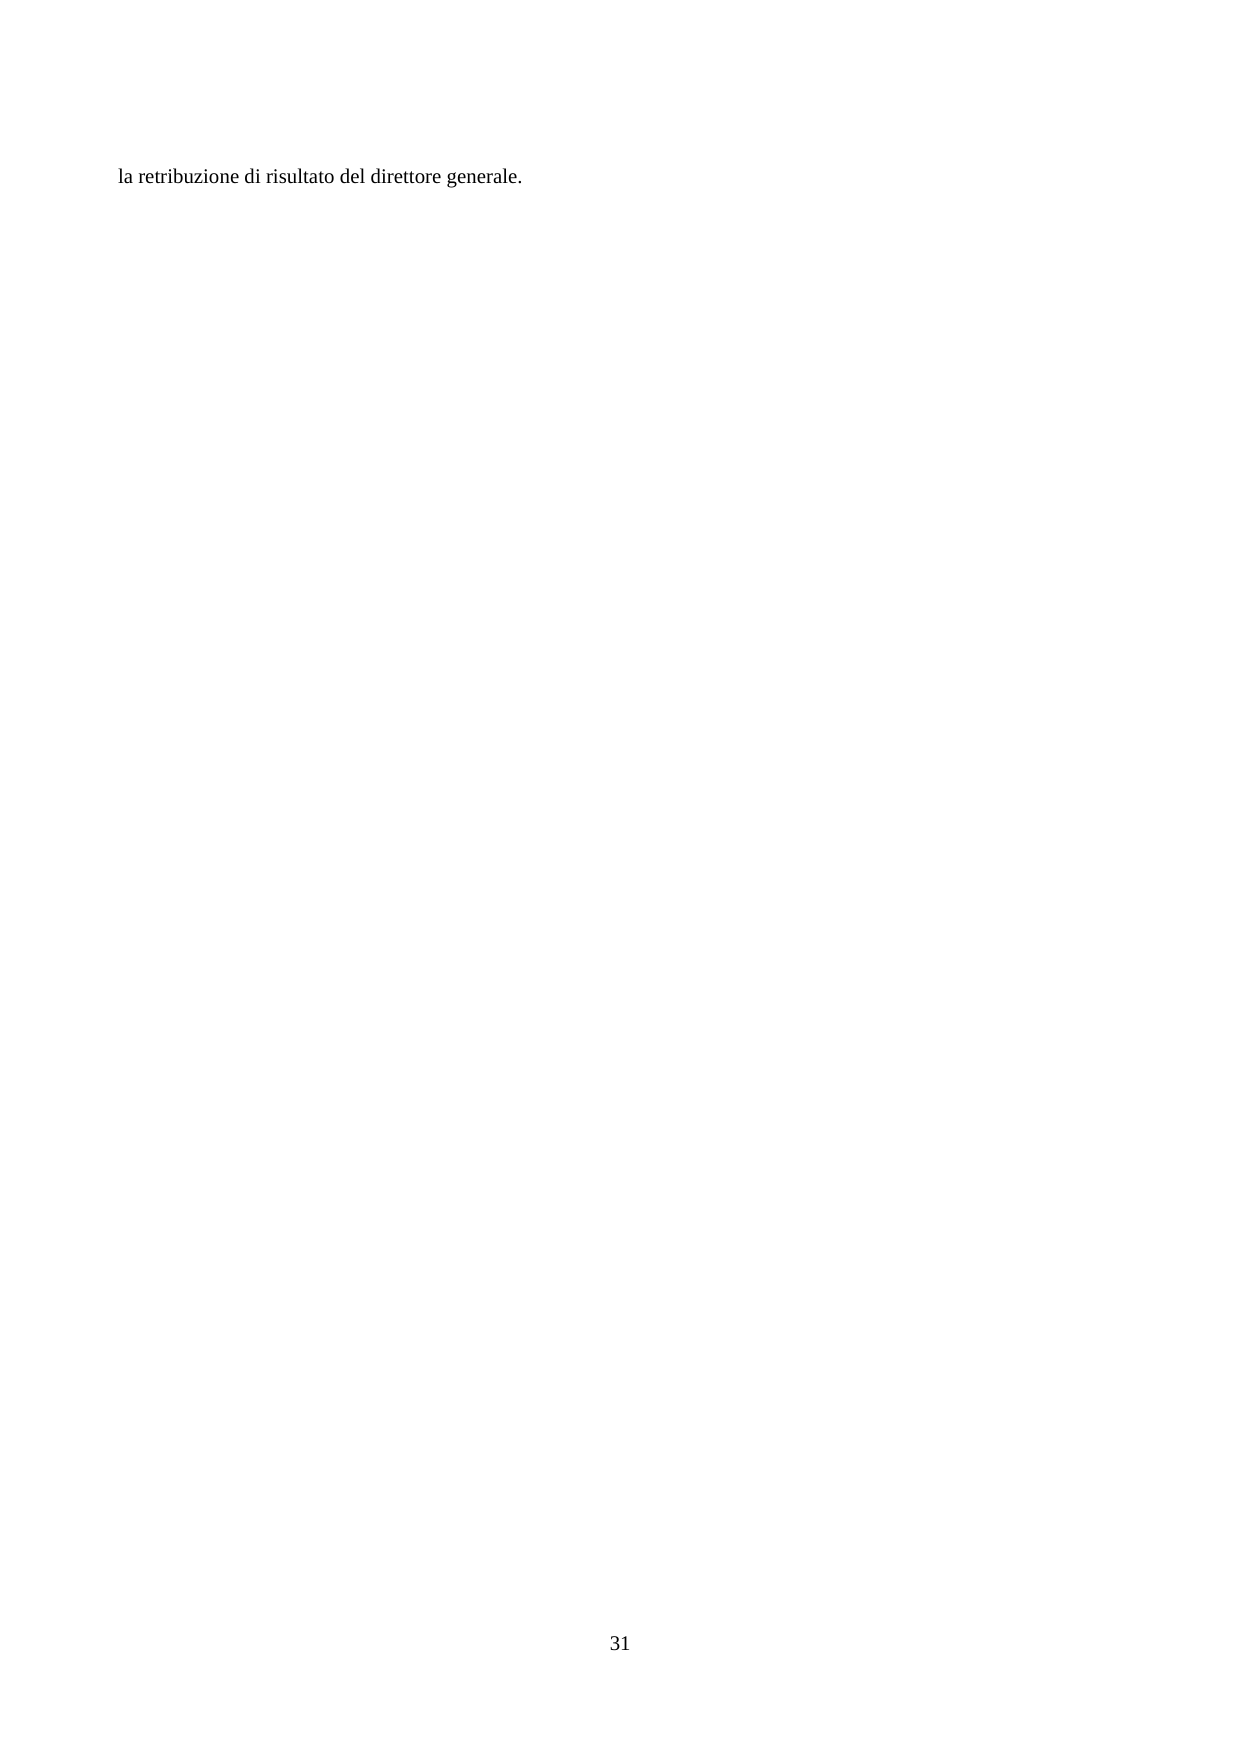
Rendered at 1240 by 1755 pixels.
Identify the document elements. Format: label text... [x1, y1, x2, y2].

text la retribuzione di risultato del direttore generale. [118, 164, 1048, 188]
